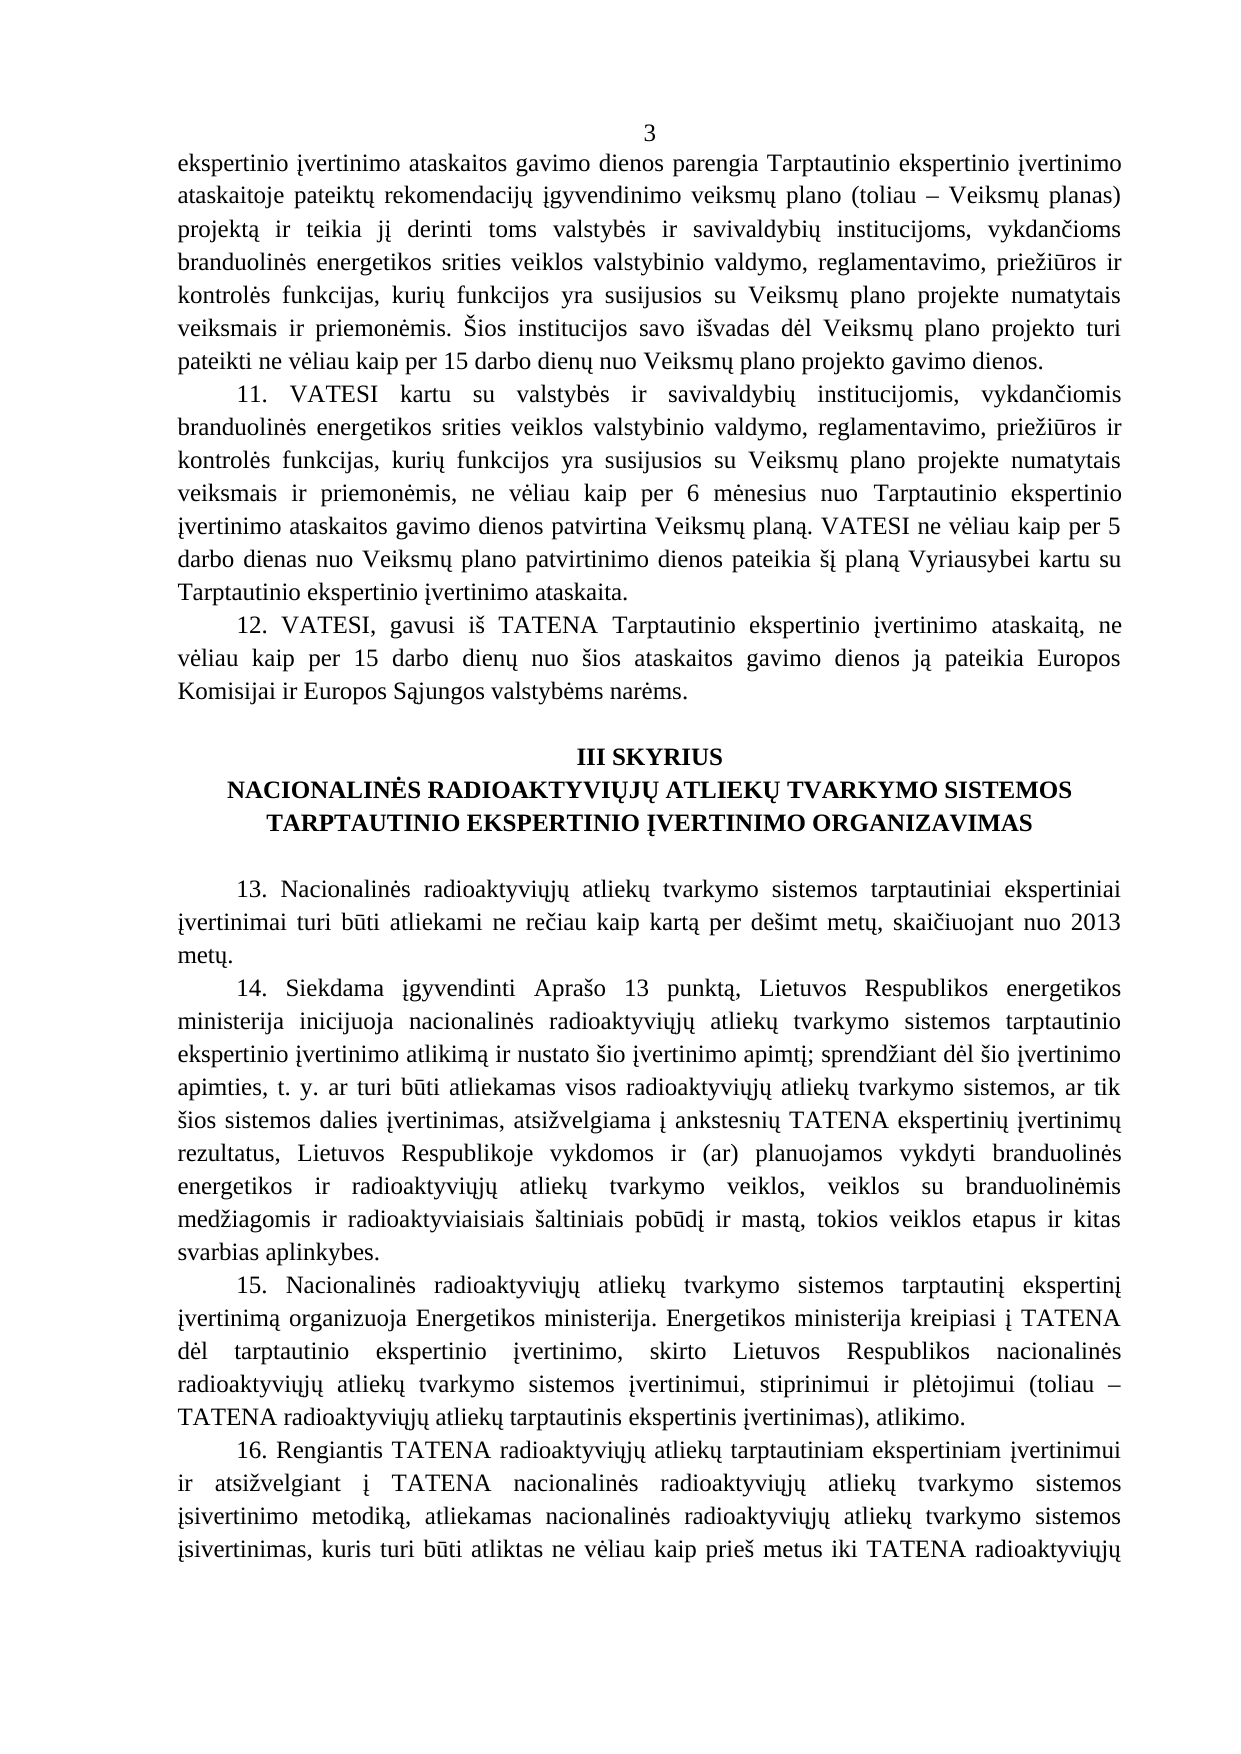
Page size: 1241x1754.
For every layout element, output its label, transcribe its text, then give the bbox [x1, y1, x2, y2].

text 11. VATESI kartu su valstybės ir savivaldybių institucijomis, vykdančiomis branduolinės energetikos srities veiklos valstybinio valdymo, reglamentavimo, priežiūros ir kontrolės funkcijas, kurių funkcijos yra susijusios su Veiksmų plano projekte numatytais veiksmais ir priemonėmis, ne vėliau kaip per 6 mėnesius nuo Tarptautinio ekspertinio įvertinimo ataskaitos gavimo dienos patvirtina Veiksmų planą. VATESI ne vėliau kaip per 5 darbo dienas nuo Veiksmų plano patvirtinimo dienos pateikia šį planą Vyriausybei kartu su Tarptautinio ekspertinio įvertinimo ataskaita. [177, 379, 1122, 606]
text 12. VATESI, gavusi iš TATENA Tarptautinio ekspertinio įvertinimo ataskaitą, ne vėliau kaip per 15 darbo dienų nuo šios ataskaitos gavimo dienos ją pateikia Europos Komisijai ir Europos Sąjungos valstybėms narėms. [177, 610, 1122, 705]
text NACIONALINĖS radioaktyviųjų atliekų tvarkymo SISTEMOS TARPTAUTINIO EKSPERTINIO ĮVERTINIMO ORGANIZAVIMAS [177, 775, 1122, 837]
text 15. Nacionalinės radioaktyviųjų atliekų tvarkymo sistemos tarptautinį ekspertinį įvertinimą organizuoja Energetikos ministerija. Energetikos ministerija kreipiasi į TATENA dėl tarptautinio ekspertinio įvertinimo, skirto Lietuvos Respublikos nacionalinės radioaktyviųjų atliekų tvarkymo sistemos įvertinimui, stiprinimui ir plėtojimui (toliau – TATENA radioaktyviųjų atliekų tarptautinis ekspertinis įvertinimas), atlikimo. [177, 1270, 1122, 1431]
text ekspertinio įvertinimo ataskaitos gavimo dienos parengia Tarptautinio ekspertinio įvertinimo ataskaitoje pateiktų rekomendacijų įgyvendinimo veiksmų plano (toliau – Veiksmų planas) projektą ir teikia jį derinti toms valstybės ir savivaldybių institucijoms, vykdančioms branduolinės energetikos srities veiklos valstybinio valdymo, reglamentavimo, priežiūros ir kontrolės funkcijas, kurių funkcijos yra susijusios su Veiksmų plano projekte numatytais veiksmais ir priemonėmis. Šios institucijos savo išvadas dėl Veiksmų plano projekto turi pateikti ne vėliau kaip per 15 darbo dienų nuo Veiksmų plano projekto gavimo dienos. [177, 148, 1122, 374]
text 13. Nacionalinės radioaktyviųjų atliekų tvarkymo sistemos tarptautiniai ekspertiniai įvertinimai turi būti atliekami ne rečiau kaip kartą per dešimt metų, skaičiuojant nuo 2013 metų. [177, 874, 1122, 969]
text 16. Rengiantis TATENA radioaktyviųjų atliekų tarptautiniam ekspertiniam įvertinimui ir atsižvelgiant į TATENA nacionalinės radioaktyviųjų atliekų tvarkymo sistemos įsivertinimo metodiką, atliekamas nacionalinės radioaktyviųjų atliekų tvarkymo sistemos įsivertinimas, kuris turi būti atliktas ne vėliau kaip prieš metus iki TATENA radioaktyviųjų [177, 1435, 1122, 1563]
text 14. Siekdama įgyvendinti Aprašo 13 punktą, Lietuvos Respublikos energetikos ministerija inicijuoja nacionalinės radioaktyviųjų atliekų tvarkymo sistemos tarptautinio ekspertinio įvertinimo atlikimą ir nustato šio įvertinimo apimtį; sprendžiant dėl šio įvertinimo apimties, t. y. ar turi būti atliekamas visos radioaktyviųjų atliekų tvarkymo sistemos, ar tik šios sistemos dalies įvertinimas, atsižvelgiama į ankstesnių TATENA ekspertinių įvertinimų rezultatus, Lietuvos Respublikoje vykdomos ir (ar) planuojamos vykdyti branduolinės energetikos ir radioaktyviųjų atliekų tvarkymo veiklos, veiklos su branduolinėmis medžiagomis ir radioaktyviaisiais šaltiniais pobūdį ir mastą, tokios veiklos etapus ir kitas svarbias aplinkybes. [177, 973, 1122, 1266]
text iII SKYRIUS [177, 742, 1122, 771]
